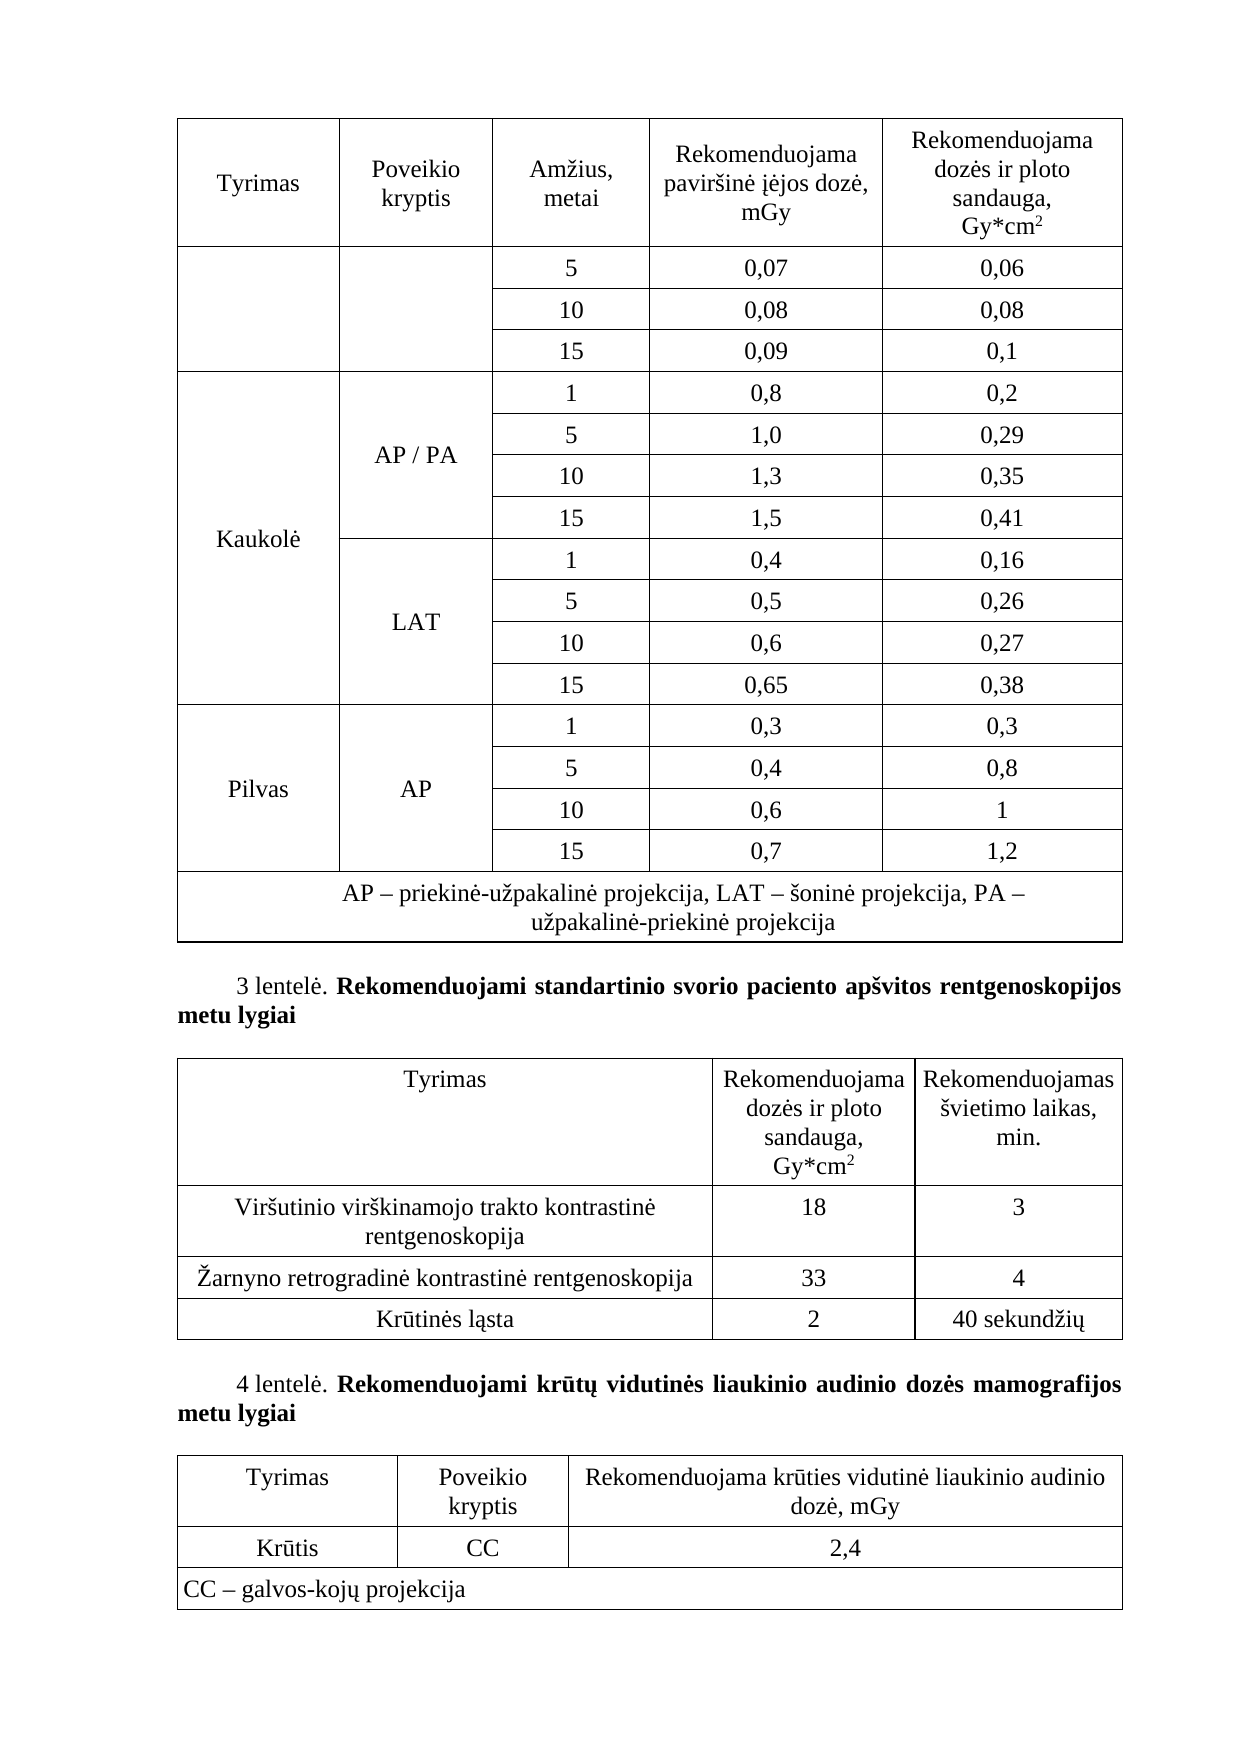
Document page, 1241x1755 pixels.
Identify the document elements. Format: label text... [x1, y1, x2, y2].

table_cell Žarnyno retrogradinė kontrastinė rentgenoskopija [178, 1257, 712, 1297]
table_cell [983, 1568, 1058, 1609]
table_cell 15 [493, 497, 649, 538]
table_cell 0,3 [650, 705, 882, 746]
table_cell 0,1 [883, 330, 1122, 371]
table_cell [1083, 872, 1122, 941]
table_header Rekomenduojama krūties vidutinė liaukinio audinio dozė, mGy [569, 1456, 1122, 1526]
table_cell 0,3 [883, 705, 1122, 746]
table_cell 0,08 [883, 289, 1122, 329]
table_cell 0,4 [650, 539, 882, 579]
table_cell AP / PA [340, 372, 492, 538]
table_cell 10 [493, 289, 649, 329]
table_cell 1 [883, 789, 1122, 829]
table_cell AP – priekinė-užpakalinė projekcija, LAT – šoninė projekcija, PA – užpakalinė-priekinė projekcija [283, 872, 1083, 941]
table_cell [259, 872, 283, 941]
table_cell [340, 247, 492, 371]
table_cell 0,27 [883, 622, 1122, 663]
table_header Tyrimas [178, 1456, 397, 1526]
table_cell 1 [493, 539, 649, 579]
table_cell 1,0 [650, 414, 882, 454]
table_header Rekomenduojamas švietimo laikas, min. [916, 1059, 1122, 1185]
table_cell 15 [493, 664, 649, 704]
table_cell 15 [493, 330, 649, 371]
table_cell 0,07 [650, 247, 882, 288]
table_cell Pilvas [178, 705, 339, 871]
table_header Tyrimas [178, 119, 339, 246]
table_cell 40 sekundžių [916, 1299, 1122, 1339]
table_header Poveikio kryptis [398, 1456, 568, 1526]
table_header Poveikio kryptis [340, 119, 492, 246]
table_cell Kaukolė [178, 372, 339, 704]
table_cell 1,5 [650, 497, 882, 538]
table_header Rekomenduojama dozės ir ploto sandauga, Gy*cm2 [883, 119, 1122, 246]
table_cell Viršutinio virškinamojo trakto kontrastinė rentgenoskopija [178, 1186, 712, 1256]
table_cell 0,35 [883, 455, 1122, 496]
table_cell 0,29 [883, 414, 1122, 454]
table_cell 0,08 [650, 289, 882, 329]
table_cell 0,8 [883, 747, 1122, 788]
table_cell 5 [493, 747, 649, 788]
table_cell 4 [916, 1257, 1122, 1297]
table_cell 2,4 [569, 1527, 1122, 1567]
table_cell 0,26 [883, 580, 1122, 621]
table_cell LAT [340, 539, 492, 704]
table_cell 5 [493, 580, 649, 621]
table_cell AP [340, 705, 492, 871]
table_cell 1,3 [650, 455, 882, 496]
table_cell 0,65 [650, 664, 882, 704]
table_header Rekomenduojama dozės ir ploto sandauga, Gy*cm2 [713, 1059, 914, 1185]
table_cell 5 [493, 247, 649, 288]
table_cell Krūtis [178, 1527, 397, 1567]
table_cell 0,38 [883, 664, 1122, 704]
table_cell 18 [713, 1186, 914, 1256]
table_cell 0,16 [883, 539, 1122, 579]
table_header Amžius, metai [493, 119, 649, 246]
table_cell 0,09 [650, 330, 882, 371]
table_cell 15 [493, 830, 649, 871]
table_cell 0,2 [883, 372, 1122, 413]
table_cell 33 [713, 1257, 914, 1297]
table_cell 0,6 [650, 789, 882, 829]
table_cell 1 [493, 372, 649, 413]
table_cell 0,4 [650, 747, 882, 788]
table_header Tyrimas [178, 1059, 712, 1185]
table_cell 10 [493, 622, 649, 663]
table_cell [178, 872, 258, 941]
table_cell [178, 247, 339, 371]
table_cell 10 [493, 789, 649, 829]
table_header Rekomenduojama paviršinė įėjos dozė, mGy [650, 119, 882, 246]
table_cell CC [398, 1527, 568, 1567]
table_cell 2 [713, 1299, 914, 1339]
table_cell 1,2 [883, 830, 1122, 871]
text 4 lentelė. Rekomenduojami krūtų vidutinės liaukinio audinio dozės mamografijos metu lygiai [177, 1369, 1122, 1426]
table_cell 0,06 [883, 247, 1122, 288]
table_cell [1058, 1568, 1122, 1609]
table_cell 3 [916, 1186, 1122, 1256]
table_cell Krūtinės ląsta [178, 1299, 712, 1339]
table_cell 1 [493, 705, 649, 746]
table_cell 0,7 [650, 830, 882, 871]
table_cell 0,41 [883, 497, 1122, 538]
text 3 lentelė. Rekomenduojami standartinio svorio paciento apšvitos rentgenoskopijos metu lygiai [177, 971, 1122, 1029]
table_cell 10 [493, 455, 649, 496]
table_cell 0,8 [650, 372, 882, 413]
table_cell CC – galvos-kojų projekcija [178, 1568, 983, 1609]
table_cell 0,5 [650, 580, 882, 621]
table_cell 5 [493, 414, 649, 454]
table_cell 0,6 [650, 622, 882, 663]
